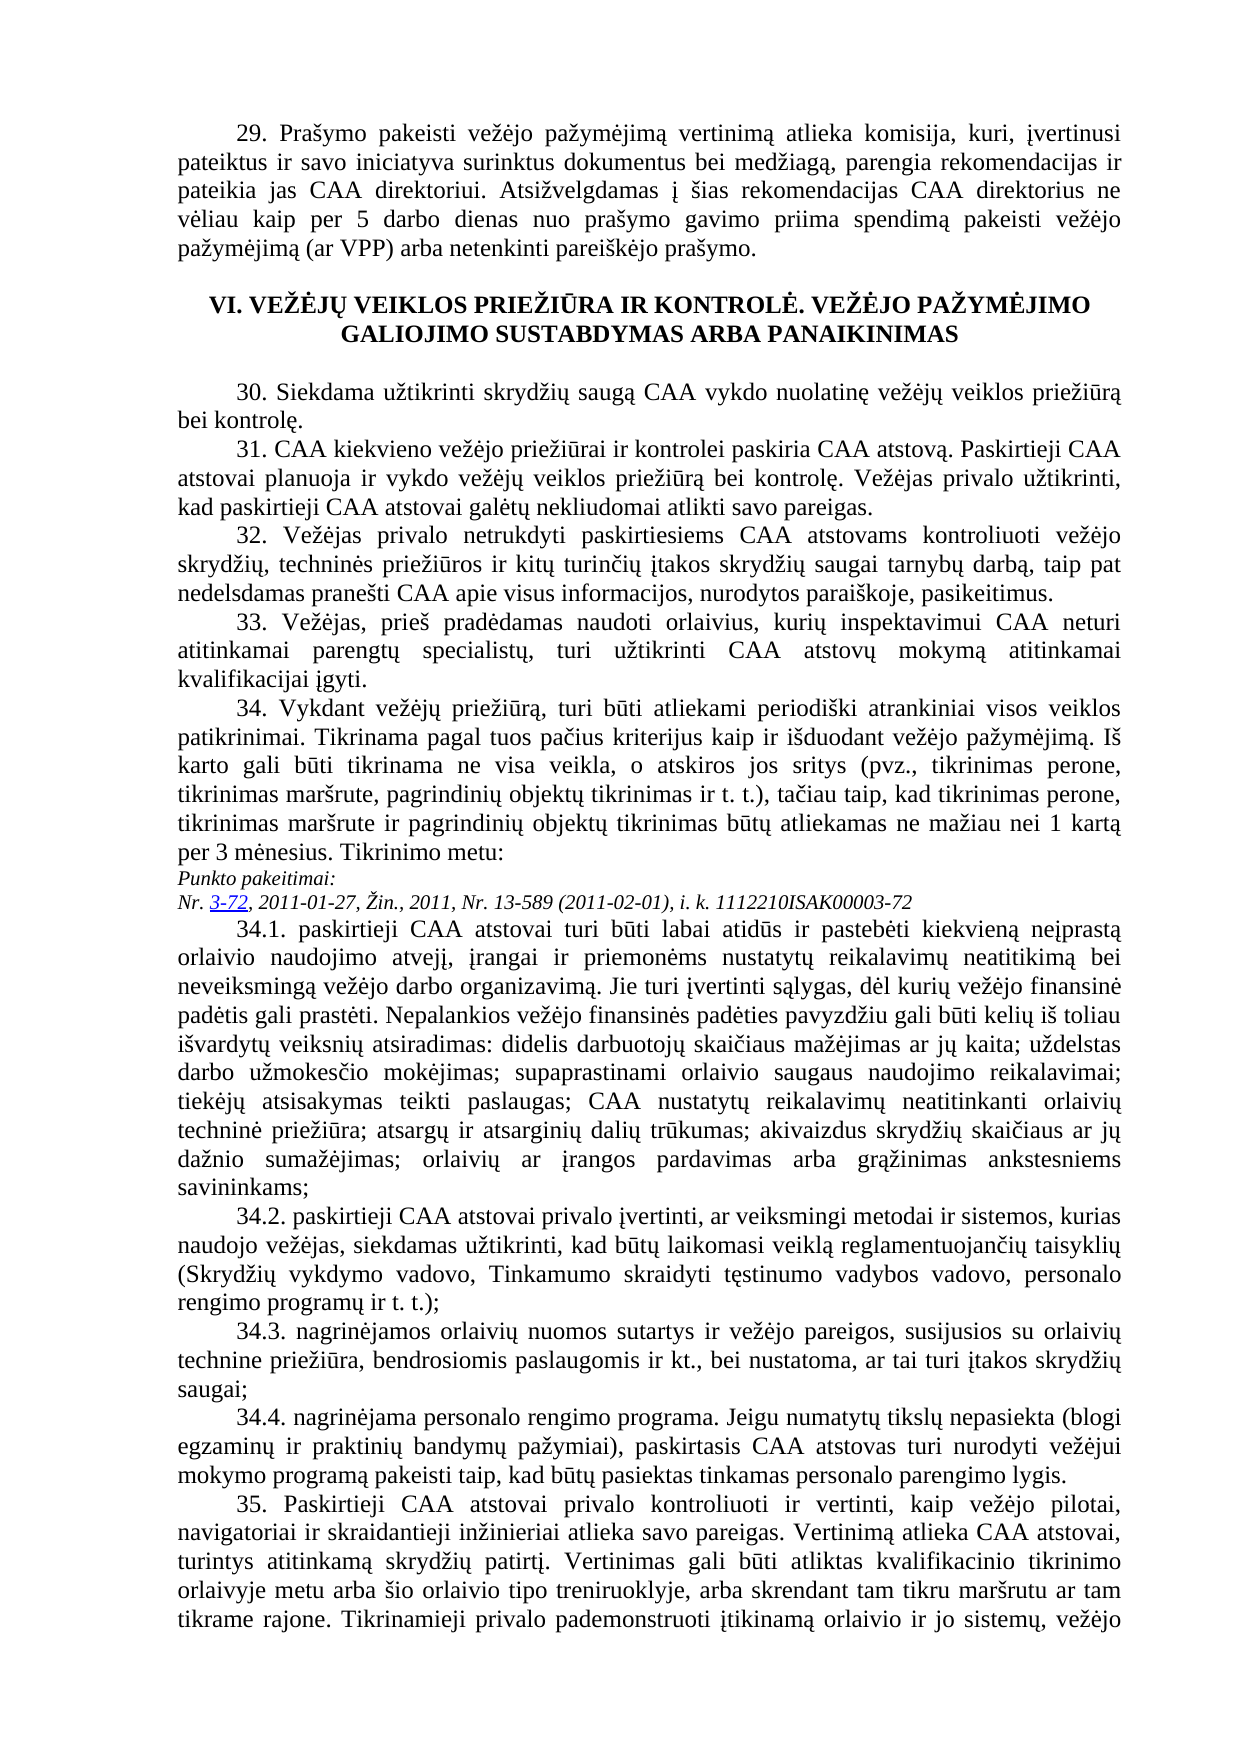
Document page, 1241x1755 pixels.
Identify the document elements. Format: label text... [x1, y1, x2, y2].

text 31. CAA kiekvieno vežėjo priežiūrai ir kontrolei paskiria CAA atstovą. Paskirtieji CAA atstovai planuoja ir vykdo vežėjų veiklos priežiūrą bei kontrolę. Vežėjas privalo užtikrinti, kad paskirtieji CAA atstovai galėtų nekliudomai atlikti savo pareigas. [177, 434, 1122, 521]
text 35. Paskirtieji CAA atstovai privalo kontroliuoti ir vertinti, kaip vežėjo pilotai, navigatoriai ir skraidantieji inžinieriai atlieka savo pareigas. Vertinimą atlieka CAA atstovai, turintys atitinkamą skrydžių patirtį. Vertinimas gali būti atliktas kvalifikacinio tikrinimo orlaivyje metu arba šio orlaivio tipo treniruoklyje, arba skrendant tam tikru maršrutu ar tam tikrame rajone. Tikrinamieji privalo pademonstruoti įtikinamą orlaivio ir jo sistemų, vežėjo [177, 1489, 1122, 1632]
text 30. Siekdama užtikrinti skrydžių saugą CAA vykdo nuolatinę vežėjų veiklos priežiūrą bei kontrolę. [177, 377, 1122, 434]
text 33. Vežėjas, prieš pradėdamas naudoti orlaivius, kurių inspektavimui CAA neturi atitinkamai parengtų specialistų, turi užtikrinti CAA atstovų mokymą atitinkamai kvalifikacijai įgyti. [177, 607, 1122, 693]
text 34.1. paskirtieji CAA atstovai turi būti labai atidūs ir pastebėti kiekvieną neįprastą orlaivio naudojimo atvejį, įrangai ir priemonėms nustatytų reikalavimų neatitikimą bei neveiksmingą vežėjo darbo organizavimą. Jie turi įvertinti sąlygas, dėl kurių vežėjo finansinė padėtis gali prastėti. Nepalankios vežėjo finansinės padėties pavyzdžiu gali būti kelių iš toliau išvardytų veiksnių atsiradimas: didelis darbuotojų skaičiaus mažėjimas ar jų kaita; uždelstas darbo užmokesčio mokėjimas; supaprastinami orlaivio saugaus naudojimo reikalavimai; tiekėjų atsisakymas teikti paslaugas; CAA nustatytų reikalavimų neatitinkanti orlaivių techninė priežiūra; atsargų ir atsarginių dalių trūkumas; akivaizdus skrydžių skaičiaus ar jų dažnio sumažėjimas; orlaivių ar įrangos pardavimas arba grąžinimas ankstesniems savininkams; [177, 914, 1122, 1201]
text 34.3. nagrinėjamos orlaivių nuomos sutartys ir vežėjo pareigos, susijusios su orlaivių technine priežiūra, bendrosiomis paslaugomis ir kt., bei nustatoma, ar tai turi įtakos skrydžių saugai; [177, 1316, 1122, 1402]
text 34.2. paskirtieji CAA atstovai privalo įvertinti, ar veiksmingi metodai ir sistemos, kurias naudojo vežėjas, siekdamas užtikrinti, kad būtų laikomasi veiklą reglamentuojančių taisyklių (Skrydžių vykdymo vadovo, Tinkamumo skraidyti tęstinumo vadybos vadovo, personalo rengimo programų ir t. t.); [177, 1201, 1122, 1316]
text 29. Prašymo pakeisti vežėjo pažymėjimą vertinimą atlieka komisija, kuri, įvertinusi pateiktus ir savo iniciatyva surinktus dokumentus bei medžiagą, parengia rekomendacijas ir pateikia jas CAA direktoriui. Atsižvelgdamas į šias rekomendacijas CAA direktorius ne vėliau kaip per 5 darbo dienas nuo prašymo gavimo priima spendimą pakeisti vežėjo pažymėjimą (ar VPP) arba netenkinti pareiškėjo prašymo. [177, 118, 1122, 262]
text Punkto pakeitimai: [177, 866, 1122, 890]
text 34.4. nagrinėjama personalo rengimo programa. Jeigu numatytų tikslų nepasiekta (blogi egzaminų ir praktinių bandymų pažymiai), paskirtasis CAA atstovas turi nurodyti vežėjui mokymo programą pakeisti taip, kad būtų pasiektas tinkamas personalo parengimo lygis. [177, 1402, 1122, 1489]
text 32. Vežėjas privalo netrukdyti paskirtiesiems CAA atstovams kontroliuoti vežėjo skrydžių, techninės priežiūros ir kitų turinčių įtakos skrydžių saugai tarnybų darbą, taip pat nedelsdamas pranešti CAA apie visus informacijos, nurodytos paraiškoje, pasikeitimus. [177, 521, 1122, 607]
text Nr. 3-72, 2011-01-27, Žin., 2011, Nr. 13-589 (2011-02-01), i. k. 1112210ISAK00003-72 [177, 890, 1122, 914]
text 34. Vykdant vežėjų priežiūrą, turi būti atliekami periodiški atrankiniai visos veiklos patikrinimai. Tikrinama pagal tuos pačius kriterijus kaip ir išduodant vežėjo pažymėjimą. Iš karto gali būti tikrinama ne visa veikla, o atskiros jos sritys (pvz., tikrinimas perone, tikrinimas maršrute, pagrindinių objektų tikrinimas ir t. t.), tačiau taip, kad tikrinimas perone, tikrinimas maršrute ir pagrindinių objektų tikrinimas būtų atliekamas ne mažiau nei 1 kartą per 3 mėnesius. Tikrinimo metu: [177, 693, 1122, 866]
text VI. VEŽĖJŲ VEIKLOS PRIEŽIŪRA IR KONTROLĖ. VEŽĖJO PAŽYMĖJIMO GALIOJIMO SUSTABDYMAS ARBA PANAIKINIMAS [177, 291, 1122, 348]
